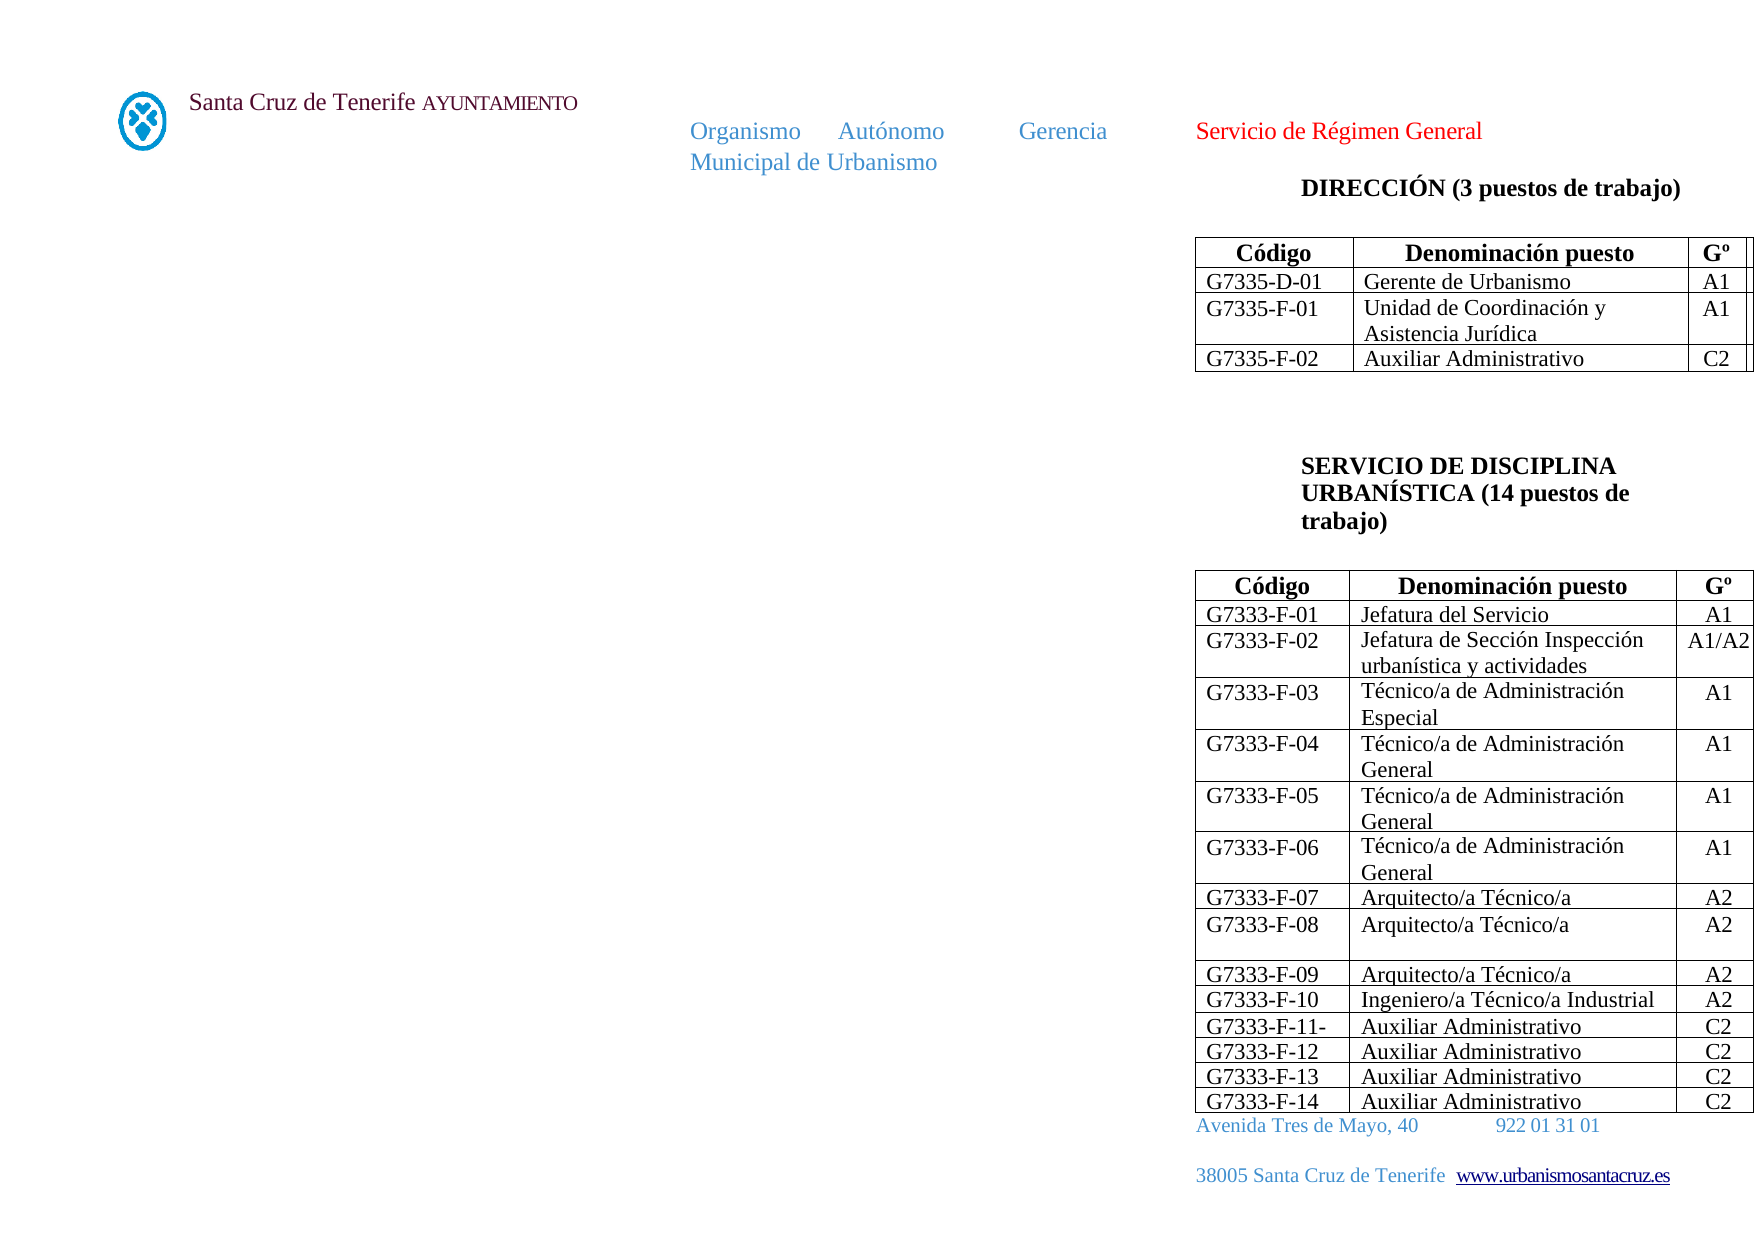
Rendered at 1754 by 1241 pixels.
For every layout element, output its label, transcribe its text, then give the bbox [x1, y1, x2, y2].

table_cell A2 [1677, 909, 1753, 960]
table_header Denominación puesto [1354, 238, 1688, 267]
table_header Código [1196, 571, 1349, 599]
text Organismo Autónomo Gerencia Municipal de Urbanismo [690, 114, 1107, 177]
table_cell Unidad de Coordinación y Asistencia Jurídica [1354, 293, 1688, 344]
table_cell Ingeniero/a Técnico/a Industrial [1350, 986, 1676, 1012]
table_cell G7333-F-12 [1196, 1038, 1349, 1062]
table_cell Auxiliar Administrativo [1354, 345, 1688, 371]
table_cell G7333-F-14 [1196, 1088, 1349, 1112]
table_cell A1 [1677, 601, 1753, 624]
table_cell Auxiliar Administrativo [1350, 1063, 1676, 1087]
table_header Gº [1677, 571, 1753, 599]
table_cell 16 [1747, 345, 1753, 371]
table_cell G7333-F-06 [1196, 832, 1349, 883]
table_cell 28 [1747, 293, 1753, 344]
table_cell G7333-F-03 [1196, 678, 1349, 729]
table_cell G7335-D-01 [1196, 268, 1353, 292]
table_cell A1/A2 [1677, 626, 1753, 677]
table_cell G7335-F-01 [1196, 293, 1353, 344]
table_cell Auxiliar Administrativo [1350, 1088, 1676, 1112]
table_cell G7333-F-10 [1196, 986, 1349, 1012]
table_header Gº [1689, 238, 1746, 267]
table_cell A1 [1677, 832, 1753, 883]
table_cell Arquitecto/a Técnico/a [1350, 884, 1676, 908]
table_cell A2 [1677, 961, 1753, 985]
table_cell Jefatura de Sección Inspección urbanística y actividades [1350, 626, 1676, 677]
table_cell Técnico/a de Administración General [1350, 782, 1676, 831]
table_cell A1 [1689, 268, 1746, 292]
table_header Código [1196, 238, 1353, 267]
table_cell A2 [1677, 884, 1753, 908]
table_cell G7333-F-11- [1196, 1013, 1349, 1037]
text DIRECCIÓN (3 puestos de trabajo) [1301, 175, 1702, 202]
table_cell Arquitecto/a Técnico/a [1350, 961, 1676, 985]
table_cell A1 [1689, 293, 1746, 344]
table_cell 30 [1747, 268, 1753, 292]
table_cell A2 [1677, 986, 1753, 1012]
table_cell C2 [1677, 1063, 1753, 1087]
text Servicio de Régimen General [1196, 115, 1702, 145]
table_cell C2 [1677, 1038, 1753, 1062]
table_cell G7333-F-08 [1196, 909, 1349, 960]
table_cell C2 [1677, 1088, 1753, 1112]
table_cell G7333-F-02 [1196, 626, 1349, 677]
table_header CD [1747, 238, 1753, 267]
table_cell Técnico/a de Administración Especial [1350, 678, 1676, 729]
table_cell G7333-F-05 [1196, 782, 1349, 831]
table_cell Auxiliar Administrativo [1350, 1013, 1676, 1037]
table_cell G7333-F-09 [1196, 961, 1349, 985]
table_cell G7333-F-01 [1196, 601, 1349, 624]
table_cell G7335-F-02 [1196, 345, 1353, 371]
table_cell Auxiliar Administrativo [1350, 1038, 1676, 1062]
table_cell C2 [1689, 345, 1746, 371]
table_cell G7333-F-13 [1196, 1063, 1349, 1087]
text Santa Cruz de Tenerife AYUNTAMIENTO [189, 88, 667, 116]
table_cell Arquitecto/a Técnico/a [1350, 909, 1676, 960]
table_cell A1 [1677, 782, 1753, 831]
table_cell Jefatura del Servicio [1350, 601, 1676, 624]
text 38005 Santa Cruz de Tenerife www.urbanismosantacruz.es [1196, 1163, 1702, 1187]
table_cell G7333-F-07 [1196, 884, 1349, 908]
table_cell Gerente de Urbanismo [1354, 268, 1688, 292]
table_cell A1 [1677, 678, 1753, 729]
table_cell Técnico/a de Administración General [1350, 832, 1676, 883]
table_cell G7333-F-04 [1196, 730, 1349, 781]
table_header Denominación puesto [1350, 571, 1676, 599]
table_cell A1 [1677, 730, 1753, 781]
table_cell Técnico/a de Administración General [1350, 730, 1676, 781]
text SERVICIO DE DISCIPLINA URBANÍSTICA (14 puestos de trabajo) [1301, 452, 1702, 535]
text Avenida Tres de Mayo, 40 922 01 31 01 [1196, 1113, 1702, 1137]
table_cell C2 [1677, 1013, 1753, 1037]
